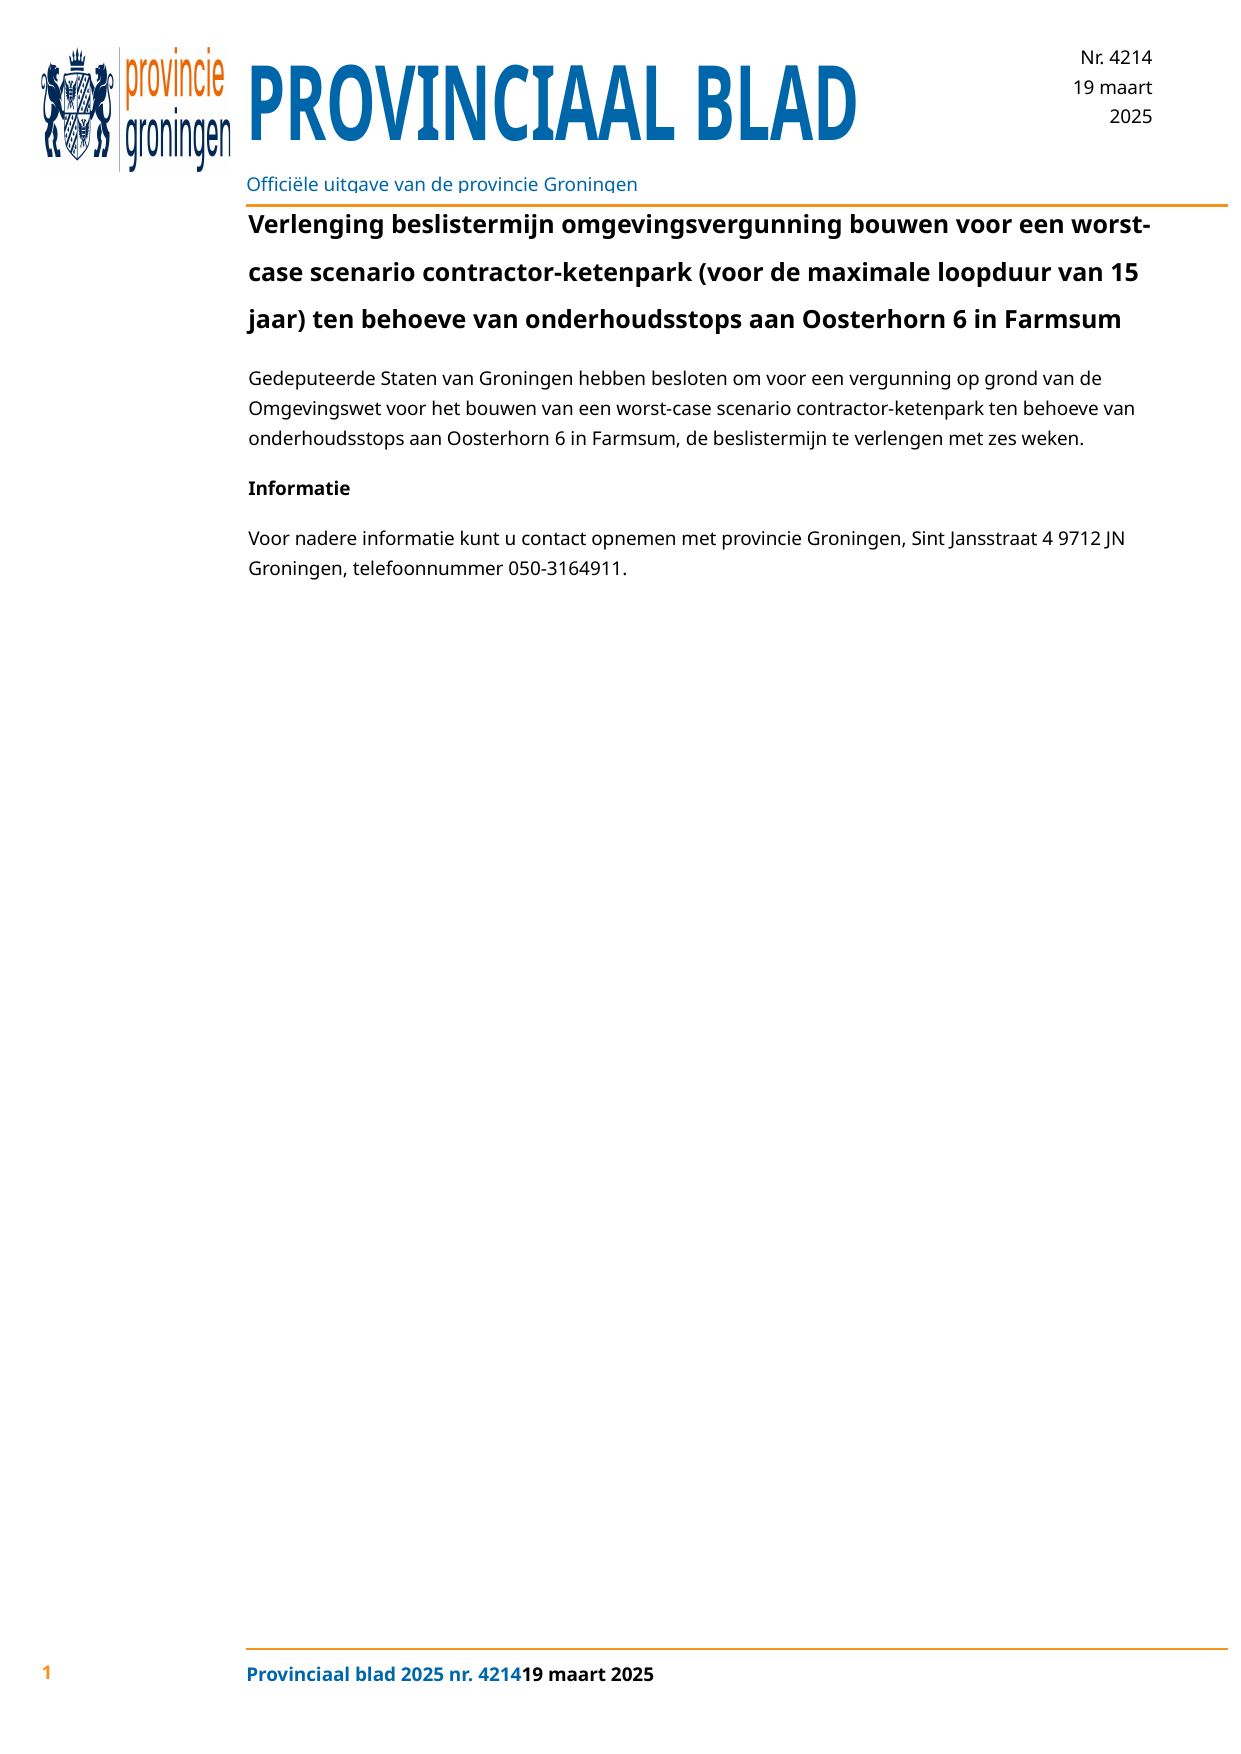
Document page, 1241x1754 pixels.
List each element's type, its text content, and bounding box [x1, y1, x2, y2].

text Verlenging beslistermijn omgevingsvergunning bouwen voor een worst-case scenario contractor-ketenpark (voor de maximale loopduur van 15 jaar) ten behoeve van onderhoudsstops aan Oosterhorn 6 in Farmsum [248, 207, 1152, 336]
text Voor nadere informatie kunt u contact opnemen met provincie Groningen, Sint Jansstraat 4 9712 JN Groningen, telefoonnummer 050-3164911. [248, 526, 1152, 581]
picture [41, 47, 231, 172]
text Informatie [248, 475, 1152, 501]
text Gedeputeerde Staten van Groningen hebben besloten om voor een vergunning op grond van de Omgevingswet voor het bouwen van een worst-case scenario contractor-ketenpark ten behoeve van onderhoudsstops aan Oosterhorn 6 in Farmsum, de beslistermijn te verlengen met zes weken. [248, 366, 1152, 450]
